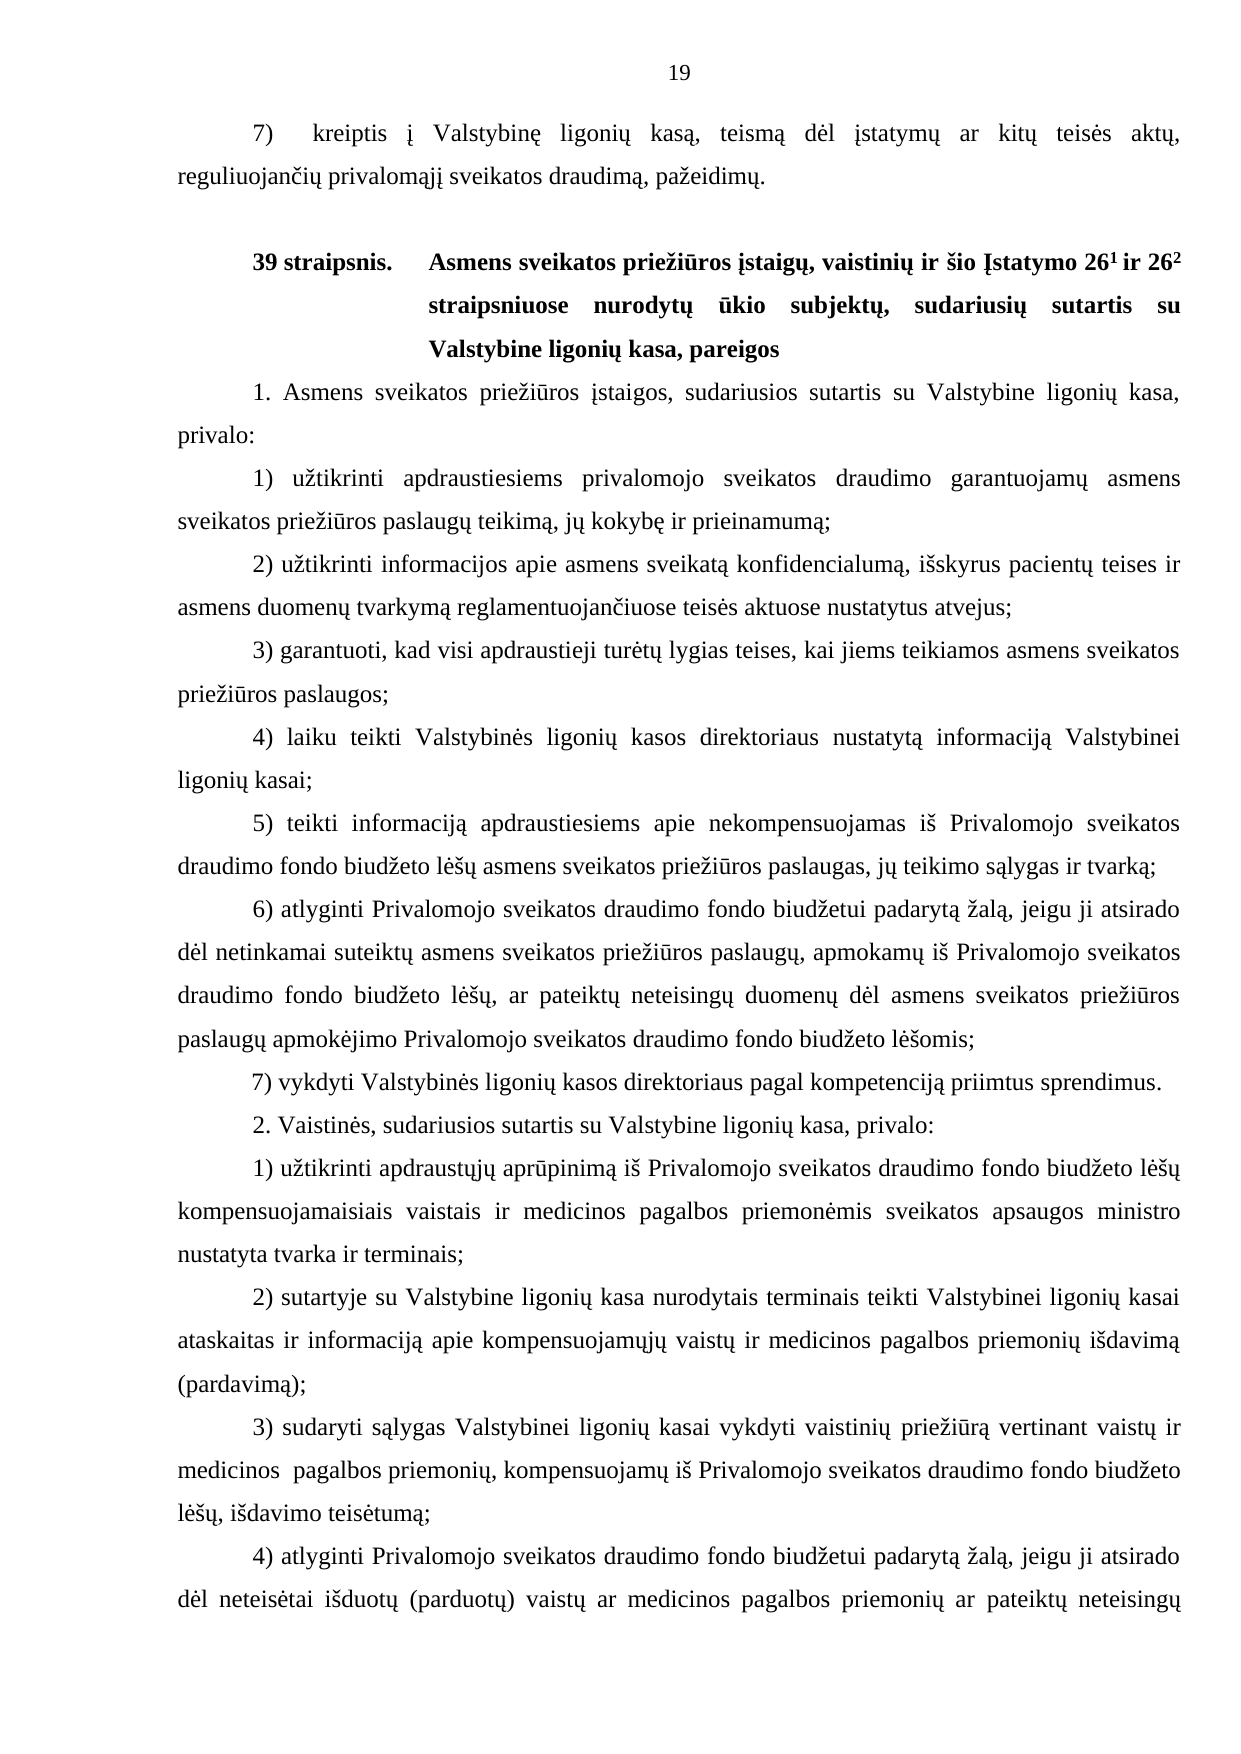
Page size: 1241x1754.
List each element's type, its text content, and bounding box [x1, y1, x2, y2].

text 4) atlyginti Privalomojo sveikatos draudimo fondo biudžetui padarytą žalą, jeigu ji atsirado dėl neteisėtai išduotų (parduotų) vaistų ar medicinos pagalbos priemonių ar pateiktų neteisingų [177, 1541, 1181, 1613]
text 3) sudaryti sąlygas Valstybinei ligonių kasai vykdyti vaistinių priežiūrą vertinant vaistų ir medicinos pagalbos priemonių, kompensuojamų iš Privalomojo sveikatos draudimo fondo biudžeto lėšų, išdavimo teisėtumą; [177, 1412, 1181, 1527]
text 4) laiku teikti Valstybinės ligonių kasos direktoriaus nustatytą informaciją Valstybinei ligonių kasai; [177, 722, 1181, 794]
text 7) vykdyti Valstybinės ligonių kasos direktoriaus pagal kompetenciją priimtus sprendimus. [177, 1067, 1181, 1096]
text 7) kreiptis į Valstybinę ligonių kasą, teismą dėl įstatymų ar kitų teisės aktų, reguliuojančių privalomąjį sveikatos draudimą, pažeidimų. [177, 118, 1181, 190]
text 1) užtikrinti apdraustiesiems privalomojo sveikatos draudimo garantuojamų asmens sveikatos priežiūros paslaugų teikimą, jų kokybę ir prieinamumą; [177, 463, 1181, 535]
text 5) teikti informaciją apdraustiesiems apie nekompensuojamas iš Privalomojo sveikatos draudimo fondo biudžeto lėšų asmens sveikatos priežiūros paslaugas, jų teikimo sąlygas ir tvarką; [177, 808, 1181, 880]
text 6) atlyginti Privalomojo sveikatos draudimo fondo biudžetui padarytą žalą, jeigu ji atsirado dėl netinkamai suteiktų asmens sveikatos priežiūros paslaugų, apmokamų iš Privalomojo sveikatos draudimo fondo biudžeto lėšų, ar pateiktų neteisingų duomenų dėl asmens sveikatos priežiūros paslaugų apmokėjimo Privalomojo sveikatos draudimo fondo biudžeto lėšomis; [177, 894, 1181, 1052]
text 2) užtikrinti informacijos apie asmens sveikatą konfidencialumą, išskyrus pacientų teises ir asmens duomenų tvarkymą reglamentuojančiuose teisės aktuose nustatytus atvejus; [177, 549, 1181, 621]
text 2) sutartyje su Valstybine ligonių kasa nurodytais terminais teikti Valstybinei ligonių kasai ataskaitas ir informaciją apie kompensuojamųjų vaistų ir medicinos pagalbos priemonių išdavimą (pardavimą); [177, 1282, 1181, 1397]
text 3) garantuoti, kad visi apdraustieji turėtų lygias teises, kai jiems teikiamos asmens sveikatos priežiūros paslaugos; [177, 636, 1181, 707]
text 2. Vaistinės, sudariusios sutartis su Valstybine ligonių kasa, privalo: [177, 1110, 1181, 1139]
text 1. Asmens sveikatos priežiūros įstaigos, sudariusios sutartis su Valstybine ligonių kasa, privalo: [177, 377, 1181, 449]
text 39 straipsnis. Asmens sveikatos priežiūros įstaigų, vaistinių ir šio Įstatymo 261 ir 262 straipsniuose nurodytų ūkio subjektų, sudariusių sutartis su Valstybine ligonių kasa, pareigos [252, 247, 1181, 362]
text 1) užtikrinti apdraustųjų aprūpinimą iš Privalomojo sveikatos draudimo fondo biudžeto lėšų kompensuojamaisiais vaistais ir medicinos pagalbos priemonėmis sveikatos apsaugos ministro nustatyta tvarka ir terminais; [177, 1153, 1181, 1268]
